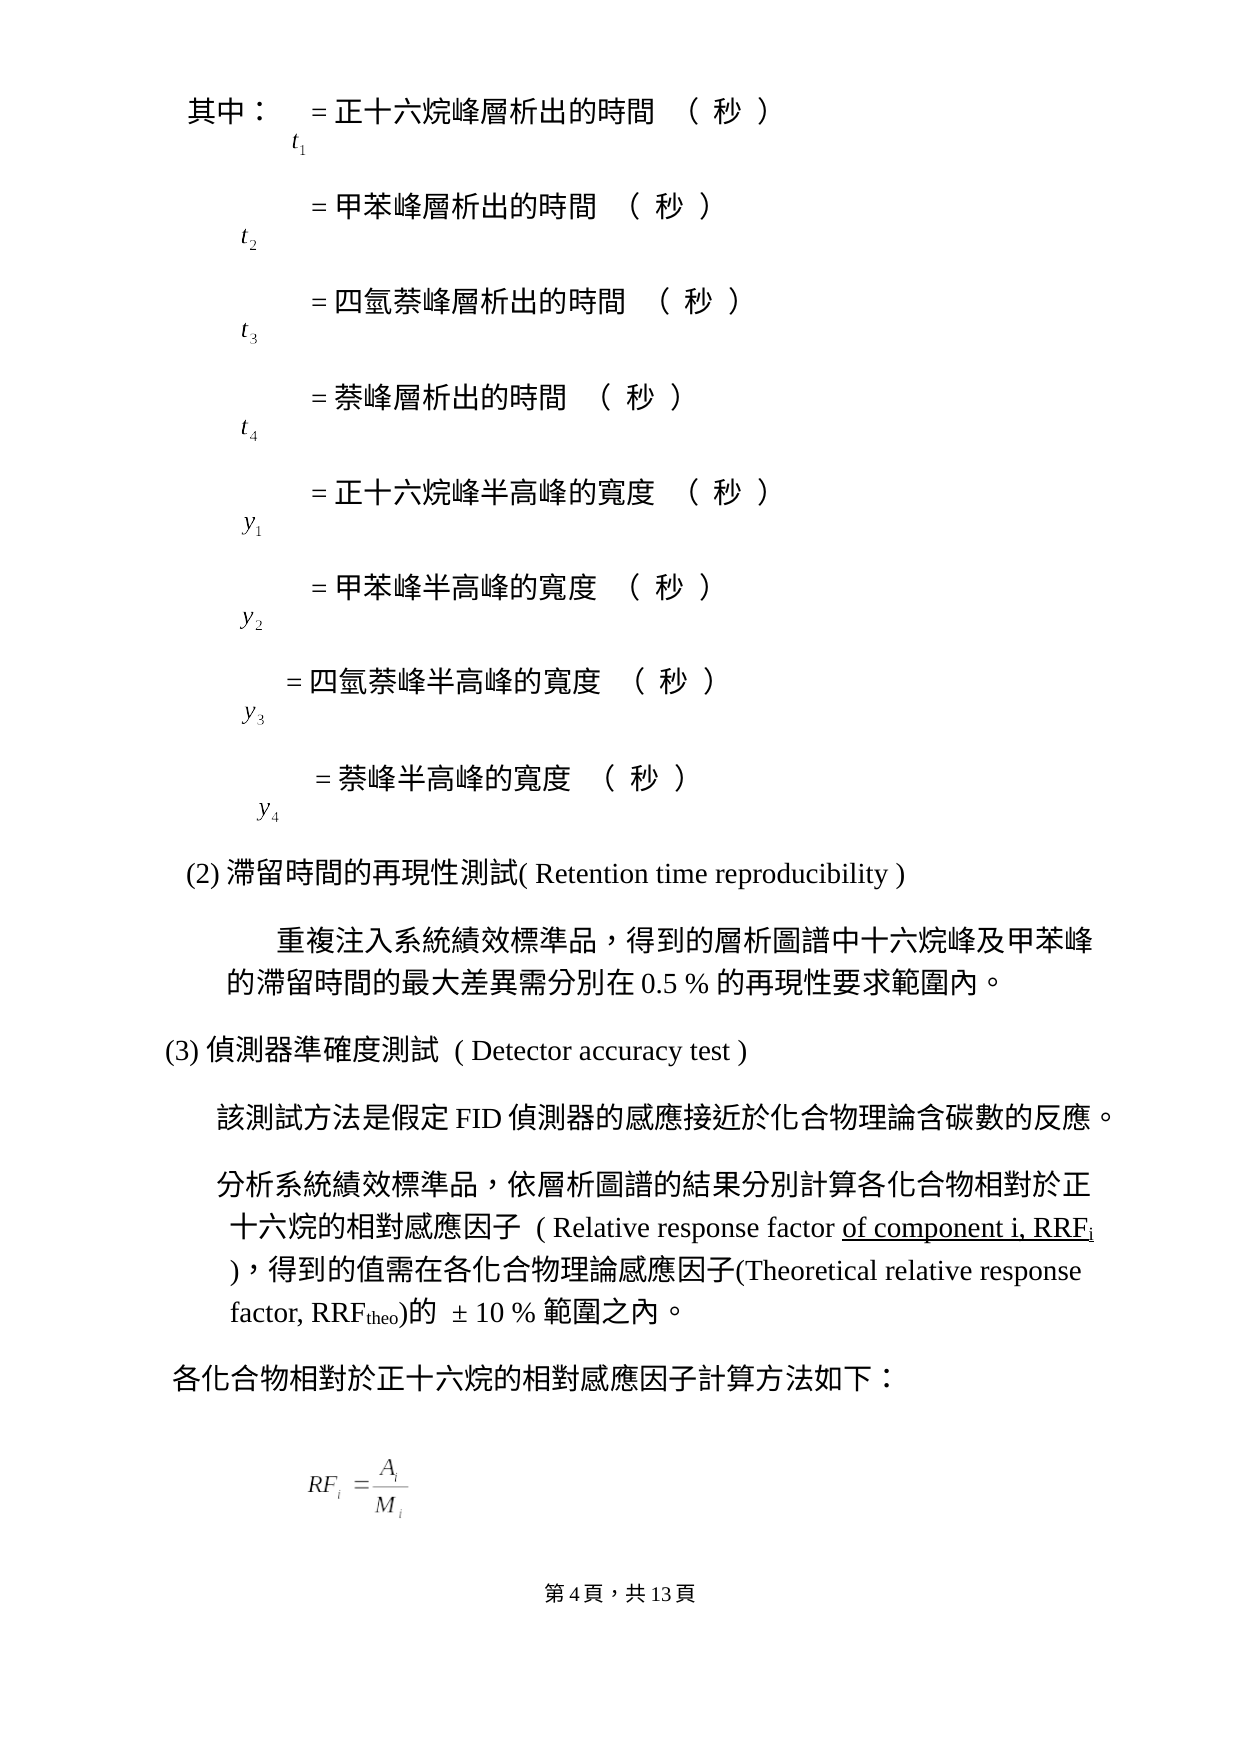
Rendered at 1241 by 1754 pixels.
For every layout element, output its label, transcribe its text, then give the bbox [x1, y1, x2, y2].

text 其中： = 正十六烷峰層析出的時間 （ 秒 ） [136, 89, 1104, 158]
text = 正十六烷峰半高峰的寬度 （ 秒 ） [136, 469, 1104, 539]
text = 四氫萘峰層析出的時間 （ 秒 ） [136, 278, 1104, 349]
text 重複注入系統績效標準品，得到的層析圖譜中十六烷峰及甲苯峰的滯留時間的最大差異需分別在0.5 % 的再現性要求範圍內。 [227, 917, 1104, 1002]
text 該測試方法是假定FID偵測器的感應接近於化合物理論含碳數的反應。 [136, 1094, 1104, 1137]
text 分析系統績效標準品，依層析圖譜的結果分別計算各化合物相對於正十六烷的相對感應因子 ( Relative response factor of component i, RRFi )，得到的值需在各化合物理論感應因子(Theoretical relative response factor, RRFtheo)的 ± 10 % 範圍之內。 [136, 1162, 1104, 1331]
text 各化合物相對於正十六烷的相對感應因子計算方法如下： [136, 1356, 1104, 1398]
text = 萘峰半高峰的寬度 （ 秒 ） [165, 755, 1104, 825]
text = 萘峰層析出的時間 （ 秒 ） [136, 374, 1104, 444]
text (3) 偵測器準確度測試 ( Detector accuracy test ) [136, 1027, 1104, 1069]
text = 甲苯峰半高峰的寬度 （ 秒 ） [136, 564, 1104, 634]
text = 甲苯峰層析出的時間 （ 秒 ） [136, 183, 1104, 253]
list 滯留時間的再現性測試( Retention time reproducibility ) [186, 850, 1104, 892]
text = 四氫萘峰半高峰的寬度 （ 秒 ） [136, 659, 1104, 730]
